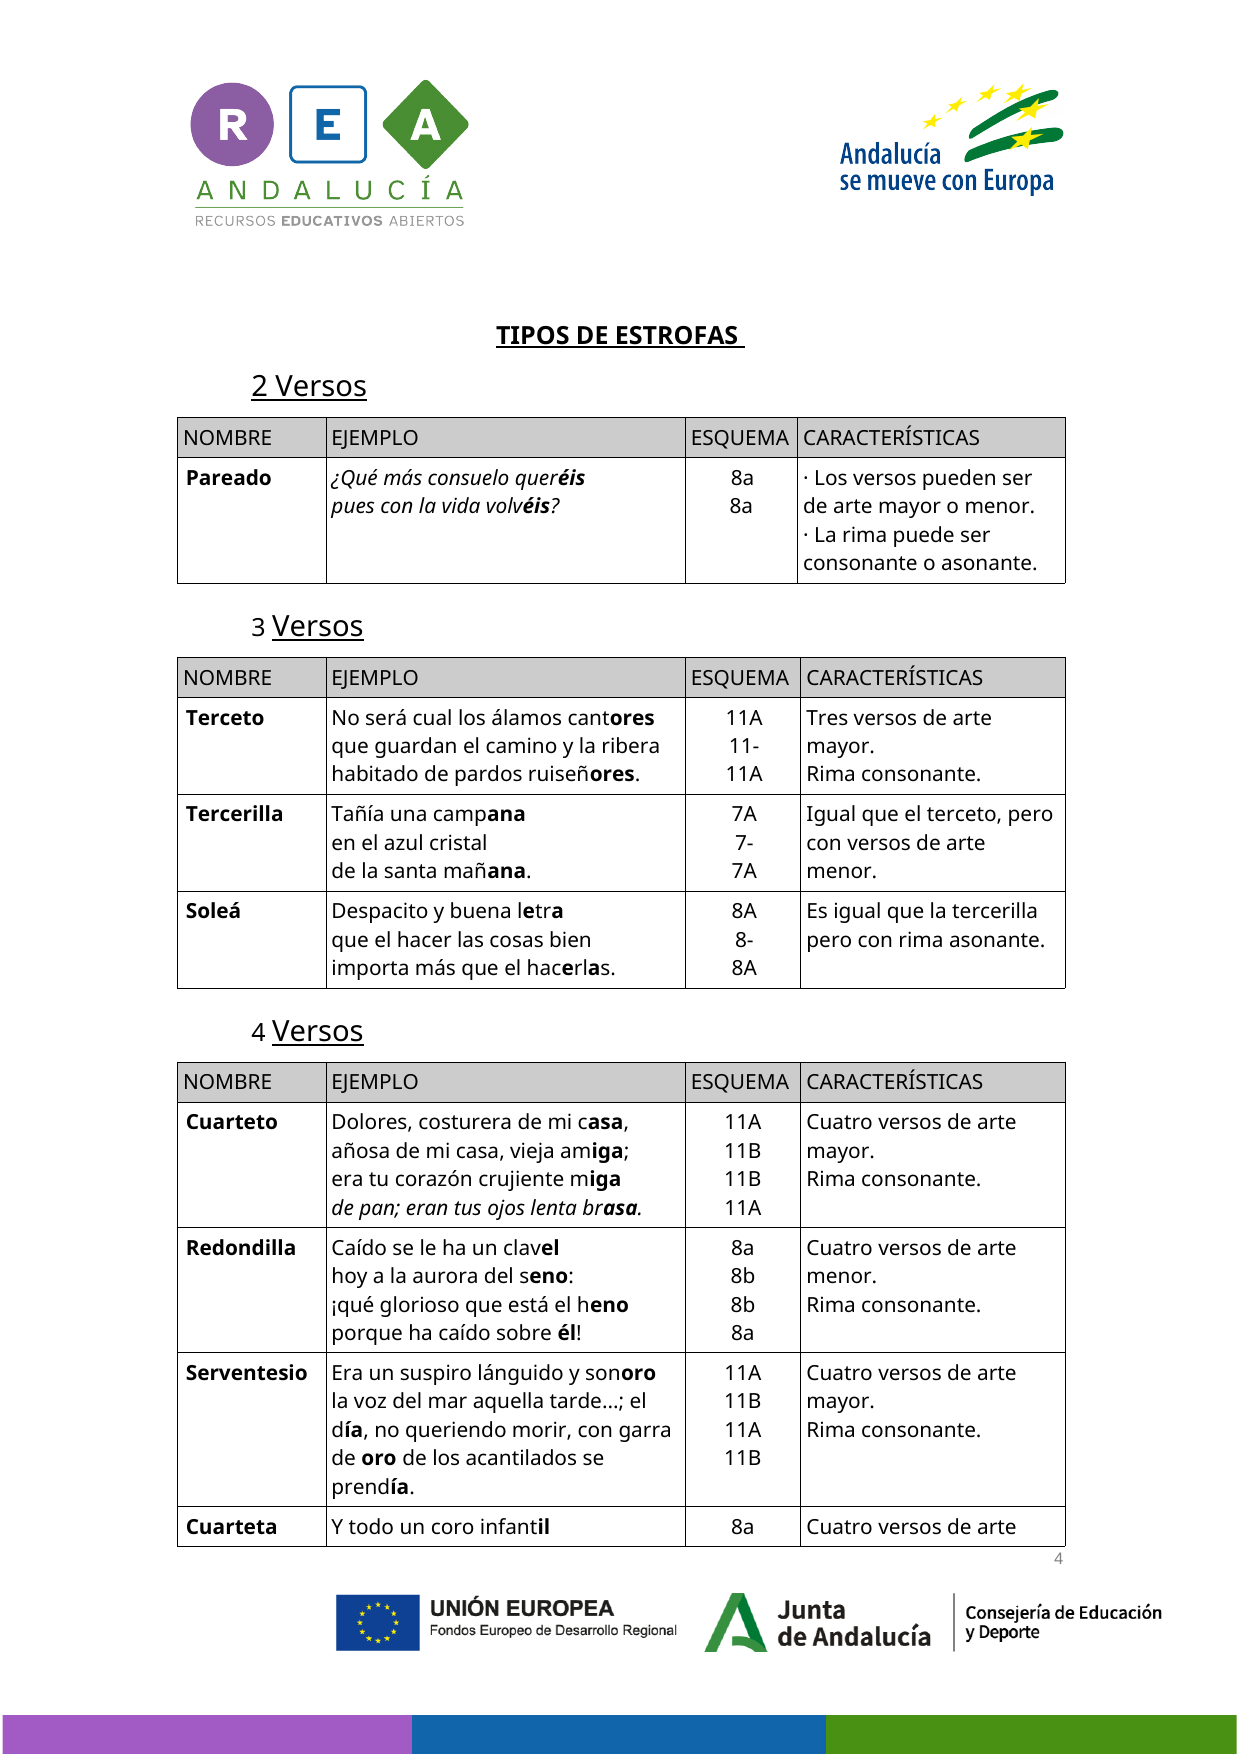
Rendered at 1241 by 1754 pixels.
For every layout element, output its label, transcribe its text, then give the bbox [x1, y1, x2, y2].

table_cell Dolores, costurera de mi casa, añosa de mi casa, vieja amiga; era tu corazón crujiente miga de pan; eran tus ojos lenta brasa. [327, 1103, 685, 1227]
table_cell 8a 8b 8b 8a [686, 1228, 800, 1352]
table_header CARACTERÍSTICAS [801, 658, 1065, 697]
table_cell 7A 7- 7A [686, 795, 800, 891]
table_cell Serventesio [178, 1353, 326, 1506]
table_cell 11A 11- 11A [686, 698, 800, 794]
table_header EJEMPLO [327, 1063, 685, 1102]
table_header NOMBRE [178, 658, 326, 697]
table_cell Soleá [178, 892, 326, 987]
picture [178, 1507, 326, 1546]
table_cell Cuatro versos de arte mayor. Rima consonante. [801, 1353, 1065, 1506]
table_cell Igual que el terceto, pero con versos de arte menor. [801, 795, 1065, 891]
table_cell Caído se le ha un clavel hoy a la aurora del seno: ¡qué glorioso que está el heno porque ha caído sobre él! [327, 1228, 685, 1352]
table_cell Es igual que la tercerilla pero con rima asonante. [801, 892, 1065, 987]
table_cell Despacito y buena letra que el hacer las cosas bien importa más que el hacerlas. [327, 892, 685, 987]
text TIPOS DE ESTROFAS [177, 317, 1063, 352]
table_cell No será cual los álamos cantores que guardan el camino y la ribera habitado de pardos ruiseñores. [327, 698, 685, 794]
table_header EJEMPLO [327, 658, 685, 697]
picture [177, 0, 483, 306]
table_header ESQUEMA [686, 658, 800, 697]
table_cell 8A 8- 8A [686, 892, 800, 987]
table_header CARACTERÍSTICAS [801, 1063, 1065, 1102]
table_cell Tres versos de arte mayor. Rima consonante. [801, 698, 1065, 794]
table_cell Terceto [178, 698, 326, 794]
text 2 Versos [251, 366, 1063, 405]
table_cell Cuatro versos de arte mayor. Rima consonante. [801, 1103, 1065, 1227]
table_header EJEMPLO [327, 418, 685, 457]
table_cell 11A 11B 11B 11A [686, 1103, 800, 1227]
text 4 Versos [251, 1010, 1063, 1050]
table_cell Tercerilla [178, 795, 326, 891]
table_cell 11A 11B 11A 11B [686, 1353, 800, 1506]
table_cell Tañía una campana en el azul cristal de la santa mañana. [327, 795, 685, 891]
table_cell Redondilla [178, 1228, 326, 1352]
table_header NOMBRE [178, 418, 326, 457]
table_header NOMBRE [178, 1063, 326, 1102]
table_cell · Los versos pueden ser de arte mayor o menor. · La rima puede ser consonante o asonante. [798, 458, 1065, 582]
table_cell Pareado [178, 458, 326, 582]
text 3 Versos [251, 605, 1063, 645]
table_cell Cuatro versos de arte menor. Rima consonante. [801, 1228, 1065, 1352]
table_cell Cuarteto [178, 1103, 326, 1227]
table_header ESQUEMA [686, 1063, 800, 1102]
table_header ESQUEMA [686, 418, 797, 457]
table_cell Era un suspiro lánguido y sonoro la voz del mar aquella tarde...; el día, no queriendo morir, con garra de oro de los acantilados se prendía. [327, 1353, 685, 1506]
table_cell ¿Qué más consuelo queréis pues con la vida volvéis? [327, 458, 685, 582]
table_header CARACTERÍSTICAS [798, 418, 1065, 457]
picture [840, 83, 1066, 196]
picture [686, 1507, 800, 1546]
picture [327, 1507, 685, 1546]
picture [2, 1507, 1237, 1754]
table_cell 8a 8a [686, 458, 797, 582]
